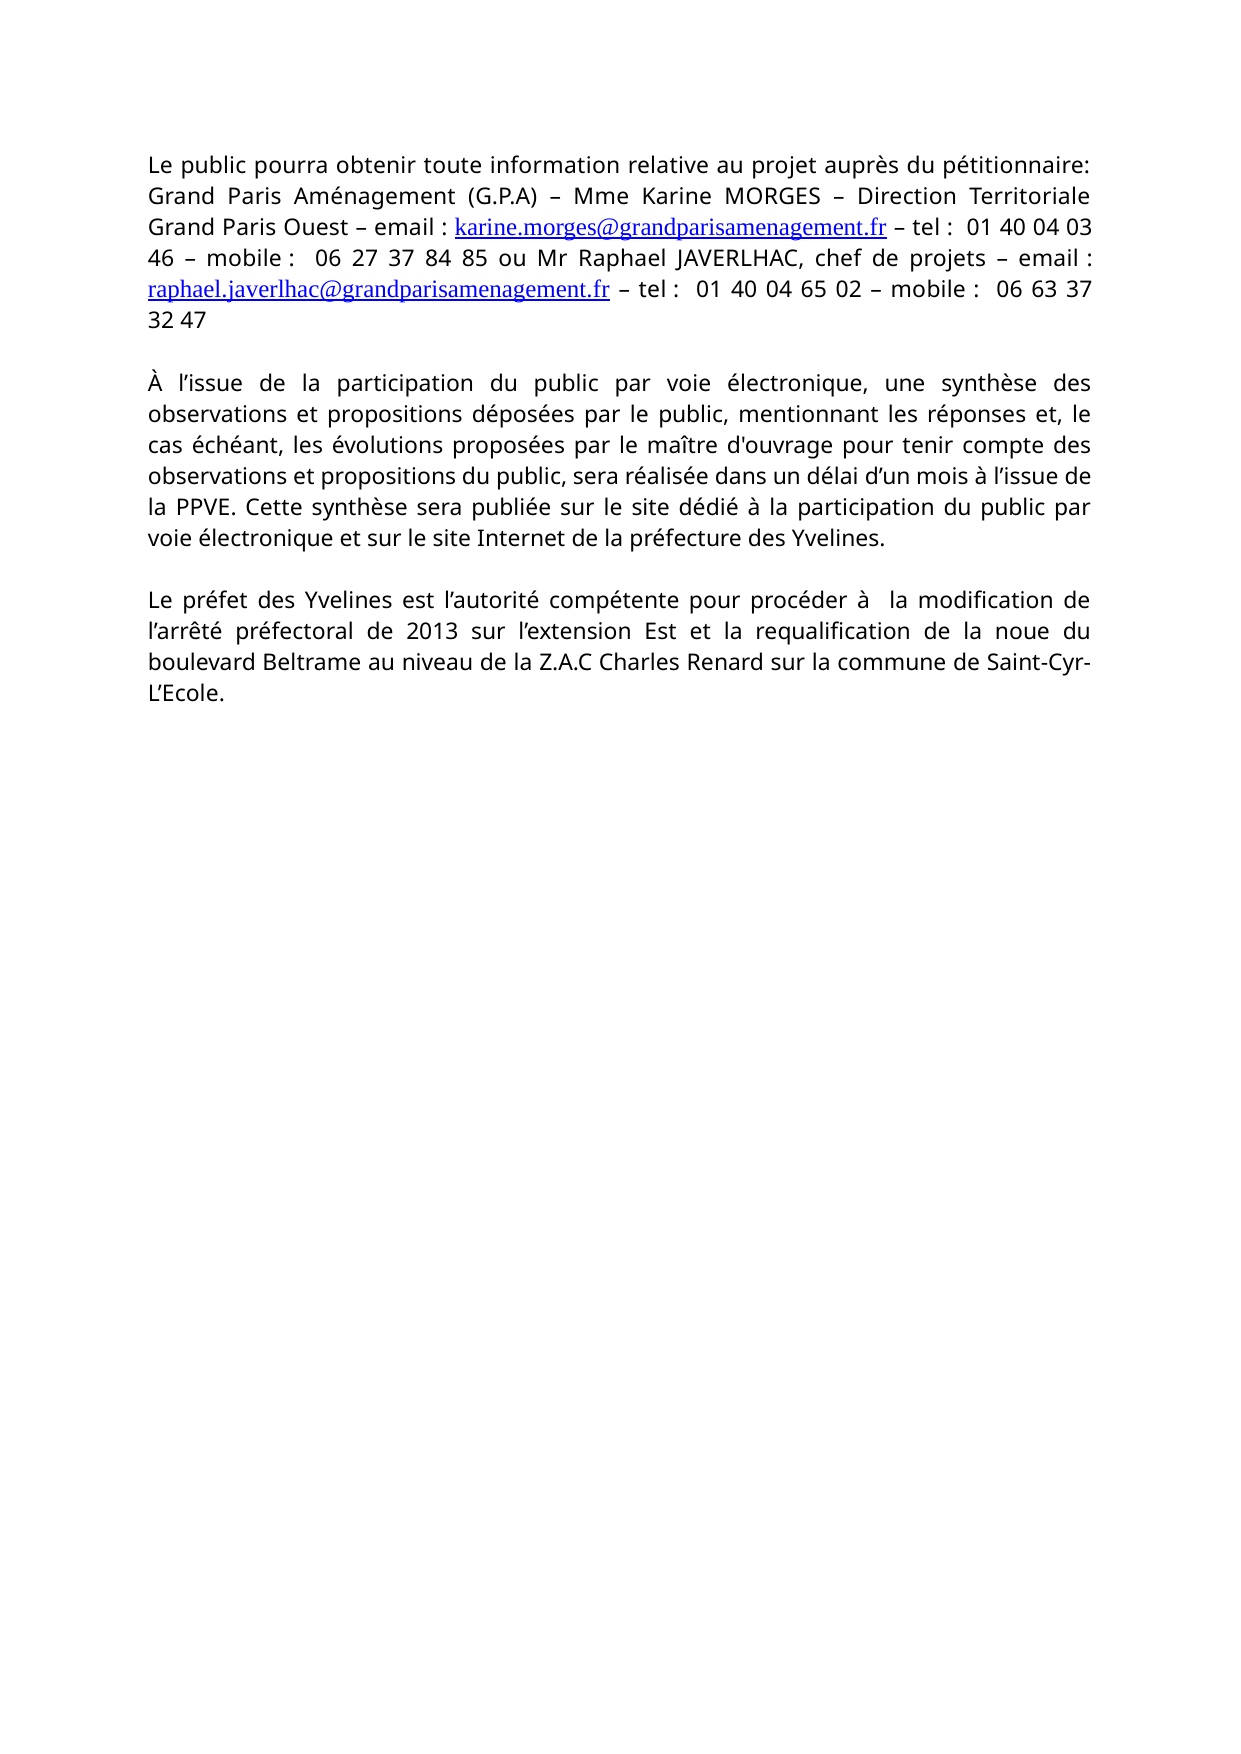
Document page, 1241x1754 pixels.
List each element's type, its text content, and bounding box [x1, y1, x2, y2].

text Le public pourra obtenir toute information relative au projet auprès du pétitionnaire: Grand Paris Aménagement (G.P.A) – Mme Karine MORGES – Direction Territoriale Grand Paris Ouest – email : karine.morges@grandparisamenagement.fr – tel : 01 40 04 03 46 – mobile : 06 27 37 84 85 ou Mr Raphael JAVERLHAC, chef de projets – email : raphael.javerlhac@grandparisamenagement.fr – tel : 01 40 04 65 02 – mobile : 06 63 37 32 47 [148, 149, 1092, 335]
text À l’issue de la participation du public par voie électronique, une synthèse des observations et propositions déposées par le public, mentionnant les réponses et, le cas échéant, les évolutions proposées par le maître d'ouvrage pour tenir compte des observations et propositions du public, sera réalisée dans un délai d’un mois à l’issue de la PPVE. Cette synthèse sera publiée sur le site dédié à la participation du public par voie électronique et sur le site Internet de la préfecture des Yvelines. [148, 366, 1092, 553]
text Le préfet des Yvelines est l’autorité compétente pour procéder à la modification de l’arrêté préfectoral de 2013 sur l’extension Est et la requalification de la noue du boulevard Beltrame au niveau de la Z.A.C Charles Renard sur la commune de Saint-Cyr-L’Ecole. [148, 584, 1092, 708]
